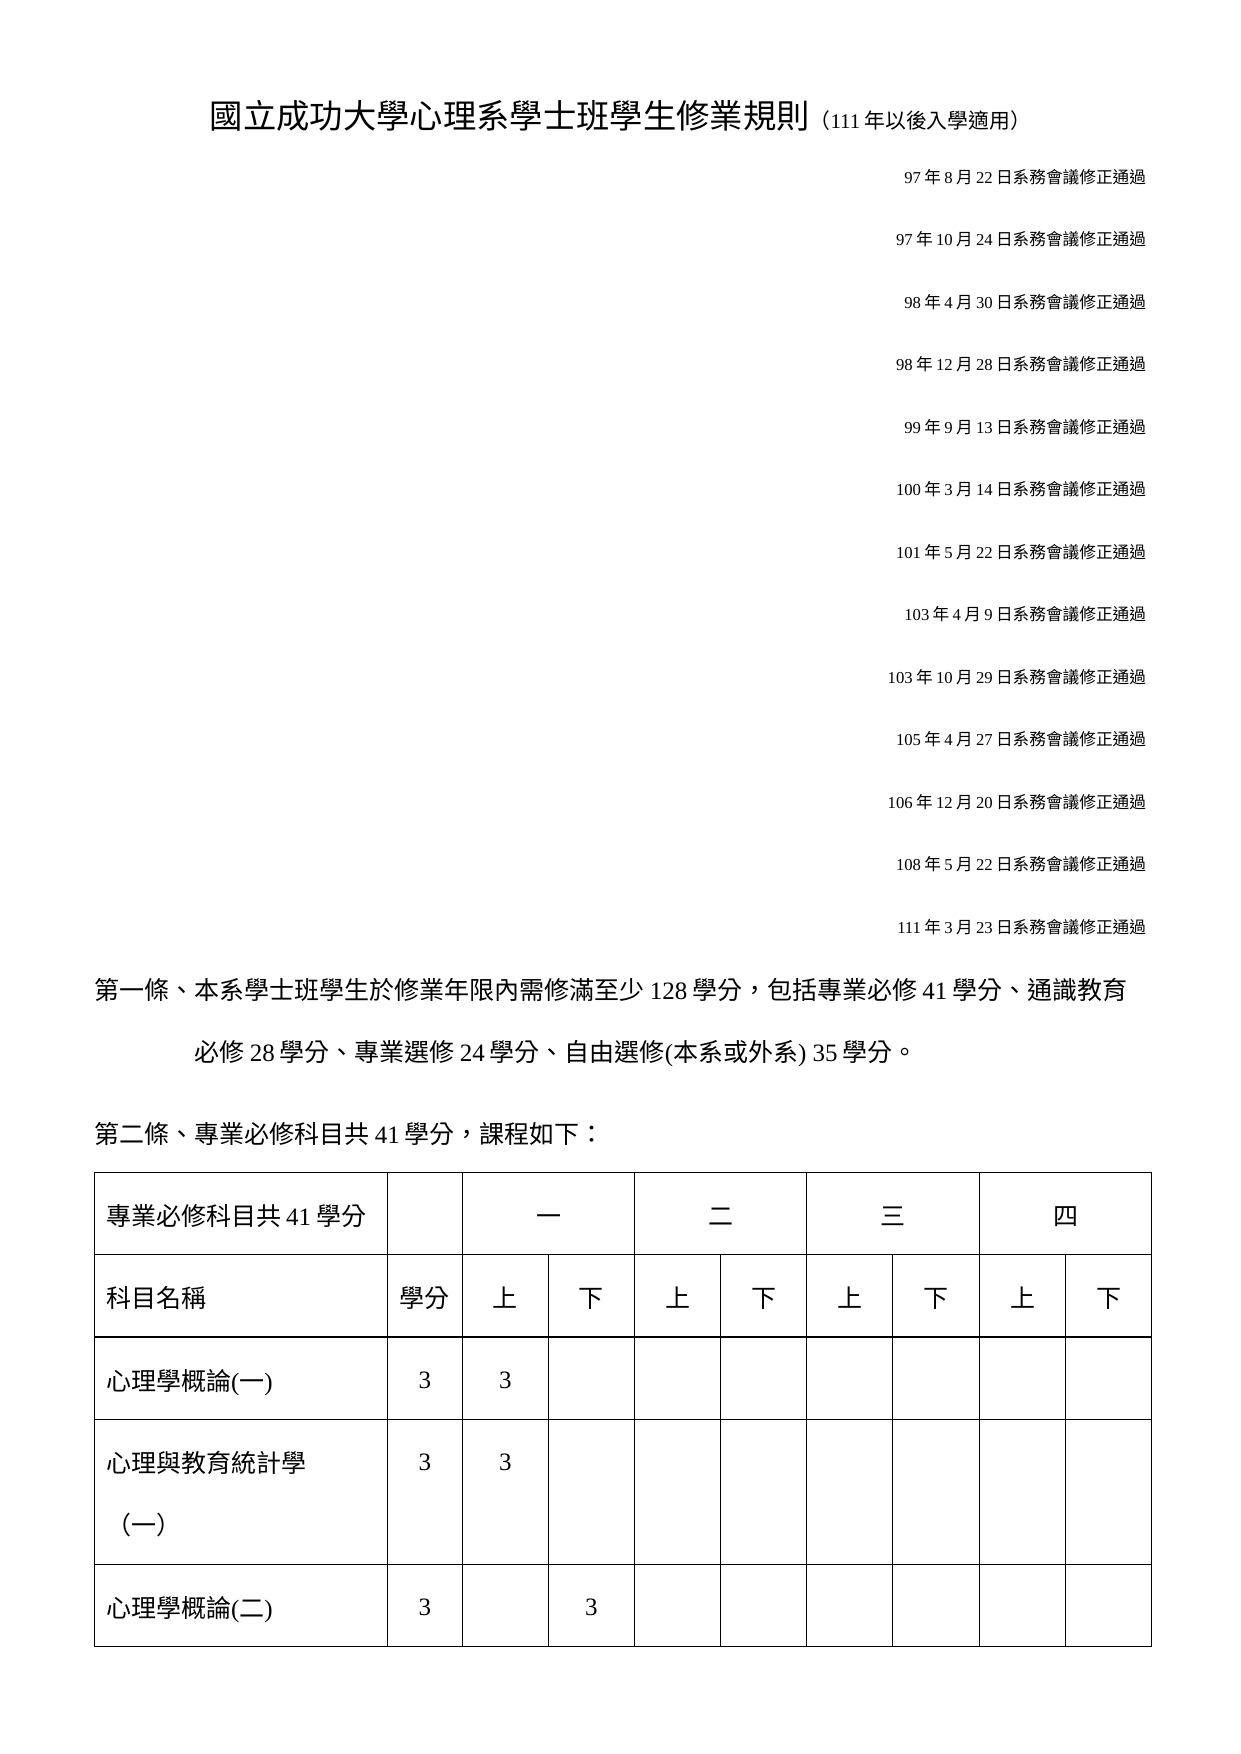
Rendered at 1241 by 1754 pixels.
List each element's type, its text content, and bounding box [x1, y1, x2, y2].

table_cell 3 [463, 1338, 548, 1419]
text 105年4月27日系務會議修正通過 [94, 697, 1146, 759]
table_cell 3 [549, 1565, 634, 1646]
table_cell 心理學概論(一) [95, 1338, 387, 1419]
table_cell 上 [980, 1255, 1065, 1336]
table_cell [721, 1565, 806, 1646]
table_cell [1066, 1565, 1151, 1646]
table_cell [463, 1565, 548, 1646]
table_cell [807, 1565, 892, 1646]
table_cell [721, 1338, 806, 1419]
text 國立成功大學心理系學士班學生修業規則（111年以後入學適用） [94, 72, 1146, 134]
text 99年9月13日系務會議修正通過 [94, 384, 1146, 447]
text 108年5月22日系務會議修正通過 [94, 822, 1146, 884]
table_cell 下 [893, 1255, 979, 1336]
table_cell [1066, 1420, 1151, 1563]
table_cell 上 [807, 1255, 892, 1336]
table_cell 科目名稱 [95, 1255, 387, 1336]
text 97年10月24日系務會議修正通過 [94, 197, 1146, 259]
text 98年12月28日系務會議修正通過 [94, 322, 1146, 384]
table_cell [980, 1338, 1065, 1419]
table_cell [807, 1420, 892, 1563]
table_cell 3 [388, 1338, 462, 1419]
table_cell [549, 1420, 634, 1563]
text 98年4月30日系務會議修正通過 [94, 259, 1146, 322]
table_cell 下 [549, 1255, 634, 1336]
table_cell [980, 1420, 1065, 1563]
table_header 專業必修科目共41學分 [95, 1173, 387, 1254]
table_cell 3 [388, 1565, 462, 1646]
table_cell [807, 1338, 892, 1419]
table_cell [635, 1420, 720, 1563]
text 第二條、專業必修科目共41學分，課程如下： [94, 1091, 1146, 1153]
table_cell [1066, 1338, 1151, 1419]
table_cell 上 [635, 1255, 720, 1336]
table_cell [893, 1565, 979, 1646]
text 100年3月14日系務會議修正通過 [94, 447, 1146, 509]
table_cell [635, 1565, 720, 1646]
table_header 三 [807, 1173, 979, 1254]
text 97年8月22日系務會議修正通過 [94, 134, 1146, 197]
table_header 二 [635, 1173, 806, 1254]
text 103年10月29日系務會議修正通過 [94, 634, 1146, 697]
table_cell 學分 [388, 1255, 462, 1336]
table_cell [980, 1565, 1065, 1646]
table_cell 心理學概論(二) [95, 1565, 387, 1646]
text 第一條、本系學士班學生於修業年限內需修滿至少128學分，包括專業必修41學分、通識教育必修28學分、專業選修24學分、自由選修(本系或外系) 35學分。 [94, 947, 1146, 1072]
table_cell [549, 1338, 634, 1419]
table_cell 心理與教育統計學（一） [95, 1420, 387, 1563]
table_header 四 [980, 1173, 1151, 1254]
table_cell [893, 1420, 979, 1563]
table_cell 下 [721, 1255, 806, 1336]
table_cell 3 [388, 1420, 462, 1563]
table_header 一 [463, 1173, 634, 1254]
table_cell [893, 1338, 979, 1419]
table_cell 3 [463, 1420, 548, 1563]
table_cell 下 [1066, 1255, 1151, 1336]
text 103年4月9日系務會議修正通過 [94, 572, 1146, 634]
text 106年12月20日系務會議修正通過 [94, 759, 1146, 822]
table_cell [635, 1338, 720, 1419]
text 111年3月23日系務會議修正通過 [94, 884, 1146, 947]
text 101年5月22日系務會議修正通過 [94, 509, 1146, 572]
table_cell [721, 1420, 806, 1563]
table_header [388, 1173, 462, 1254]
table_cell 上 [463, 1255, 548, 1336]
